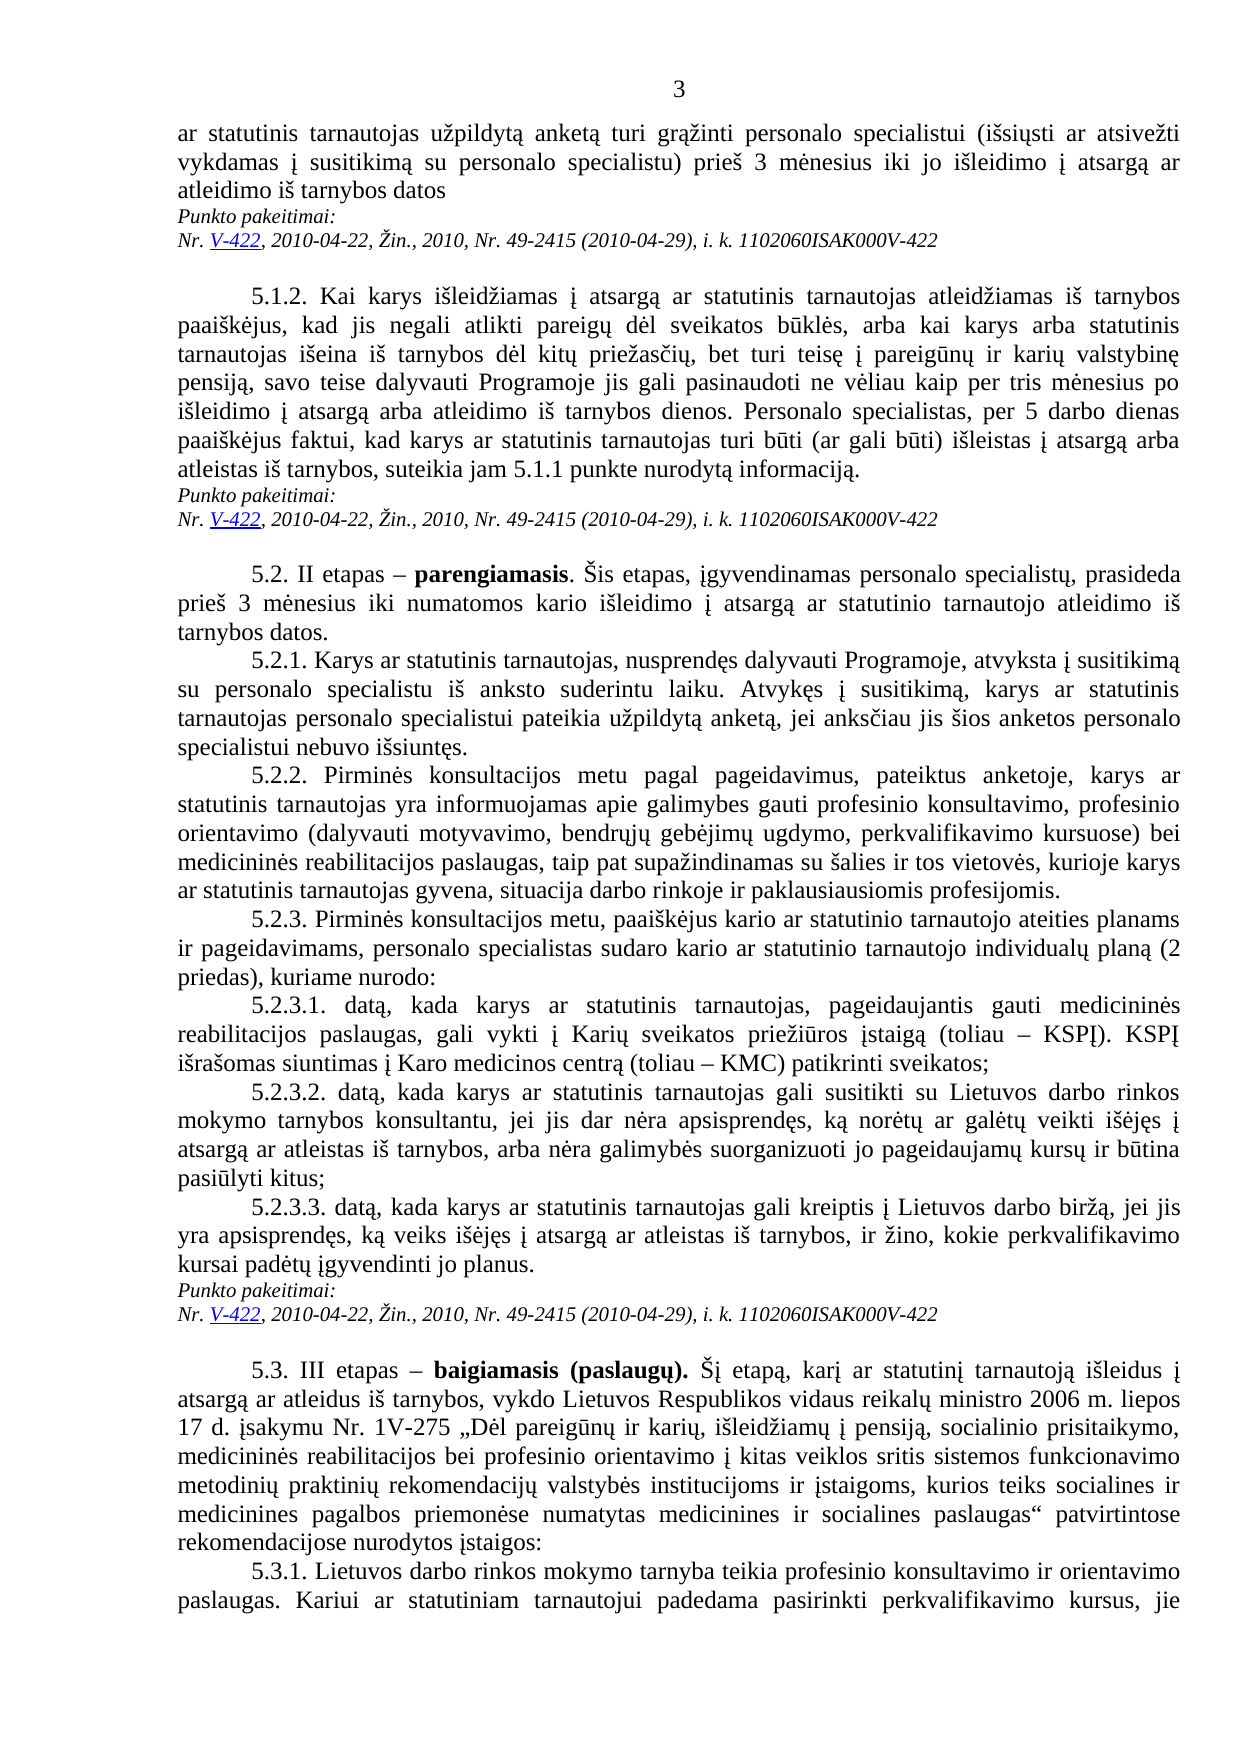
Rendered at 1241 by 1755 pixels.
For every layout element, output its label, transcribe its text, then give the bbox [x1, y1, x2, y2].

text 5.1.2. Kai karys išleidžiamas į atsargą ar statutinis tarnautojas atleidžiamas iš tarnybos paaiškėjus, kad jis negali atlikti pareigų dėl sveikatos būklės, arba kai karys arba statutinis tarnautojas išeina iš tarnybos dėl kitų priežasčių, bet turi teisę į pareigūnų ir karių valstybinę pensiją, savo teise dalyvauti Programoje jis gali pasinaudoti ne vėliau kaip per tris mėnesius po išleidimo į atsargą arba atleidimo iš tarnybos dienos. Personalo specialistas, per 5 darbo dienas paaiškėjus faktui, kad karys ar statutinis tarnautojas turi būti (ar gali būti) išleistas į atsargą arba atleistas iš tarnybos, suteikia jam 5.1.1 punkte nurodytą informaciją. [177, 281, 1181, 482]
text Nr. V-422, 2010-04-22, Žin., 2010, Nr. 49-2415 (2010-04-29), i. k. 1102060ISAK000V-422 [177, 228, 1181, 252]
text Nr. V-422, 2010-04-22, Žin., 2010, Nr. 49-2415 (2010-04-29), i. k. 1102060ISAK000V-422 [177, 507, 1181, 531]
text 5.2. II etapas – parengiamasis. Šis etapas, įgyvendinamas personalo specialistų, prasideda prieš 3 mėnesius iki numatomos kario išleidimo į atsargą ar statutinio tarnautojo atleidimo iš tarnybos datos. [177, 559, 1181, 646]
text 5.2.3. Pirminės konsultacijos metu, paaiškėjus kario ar statutinio tarnautojo ateities planams ir pageidavimams, personalo specialistas sudaro kario ar statutinio tarnautojo individualų planą (2 priedas), kuriame nurodo: [177, 904, 1181, 991]
text 5.2.3.2. datą, kada karys ar statutinis tarnautojas gali susitikti su Lietuvos darbo rinkos mokymo tarnybos konsultantu, jei jis dar nėra apsisprendęs, ką norėtų ar galėtų veikti išėjęs į atsargą ar atleistas iš tarnybos, arba nėra galimybės suorganizuoti jo pageidaujamų kursų ir būtina pasiūlyti kitus; [177, 1077, 1181, 1192]
text 5.2.3.1. datą, kada karys ar statutinis tarnautojas, pageidaujantis gauti medicininės reabilitacijos paslaugas, gali vykti į Karių sveikatos priežiūros įstaigą (toliau – KSPĮ). KSPĮ išrašomas siuntimas į Karo medicinos centrą (toliau – KMC) patikrinti sveikatos; [177, 991, 1181, 1077]
text Nr. V-422, 2010-04-22, Žin., 2010, Nr. 49-2415 (2010-04-29), i. k. 1102060ISAK000V-422 [177, 1302, 1181, 1326]
text 5.2.3.3. datą, kada karys ar statutinis tarnautojas gali kreiptis į Lietuvos darbo biržą, jei jis yra apsisprendęs, ką veiks išėjęs į atsargą ar atleistas iš tarnybos, ir žino, kokie perkvalifikavimo kursai padėtų įgyvendinti jo planus. [177, 1192, 1181, 1278]
text Punkto pakeitimai: [177, 1278, 1181, 1302]
text 5.2.2. Pirminės konsultacijos metu pagal pageidavimus, pateiktus anketoje, karys ar statutinis tarnautojas yra informuojamas apie galimybes gauti profesinio konsultavimo, profesinio orientavimo (dalyvauti motyvavimo, bendrųjų gebėjimų ugdymo, perkvalifikavimo kursuose) bei medicininės reabilitacijos paslaugas, taip pat supažindinamas su šalies ir tos vietovės, kurioje karys ar statutinis tarnautojas gyvena, situacija darbo rinkoje ir paklausiausiomis profesijomis. [177, 761, 1181, 904]
text Punkto pakeitimai: [177, 482, 1181, 507]
text 5.3. III etapas – baigiamasis (paslaugų). Šį etapą, karį ar statutinį tarnautoją išleidus į atsargą ar atleidus iš tarnybos, vykdo Lietuvos Respublikos vidaus reikalų ministro 2006 m. liepos 17 d. įsakymu Nr. 1V-275 „Dėl pareigūnų ir karių, išleidžiamų į pensiją, socialinio prisitaikymo, medicininės reabilitacijos bei profesinio orientavimo į kitas veiklos sritis sistemos funkcionavimo metodinių praktinių rekomendacijų valstybės institucijoms ir įstaigoms, kurios teiks socialines ir medicinines pagalbos priemonėse numatytas medicinines ir socialines paslaugas“ patvirtintose rekomendacijose nurodytos įstaigos: [177, 1355, 1181, 1556]
text 5.3.1. Lietuvos darbo rinkos mokymo tarnyba teikia profesinio konsultavimo ir orientavimo paslaugas. Kariui ar statutiniam tarnautojui padedama pasirinkti perkvalifikavimo kursus, jie [177, 1556, 1181, 1614]
text Punkto pakeitimai: [177, 204, 1181, 228]
text ar statutinis tarnautojas užpildytą anketą turi grąžinti personalo specialistui (išsiųsti ar atsivežti vykdamas į susitikimą su personalo specialistu) prieš 3 mėnesius iki jo išleidimo į atsargą ar atleidimo iš tarnybos datos [177, 118, 1181, 204]
text 5.2.1. Karys ar statutinis tarnautojas, nusprendęs dalyvauti Programoje, atvyksta į susitikimą su personalo specialistu iš anksto suderintu laiku. Atvykęs į susitikimą, karys ar statutinis tarnautojas personalo specialistui pateikia užpildytą anketą, jei anksčiau jis šios anketos personalo specialistui nebuvo išsiuntęs. [177, 646, 1181, 761]
